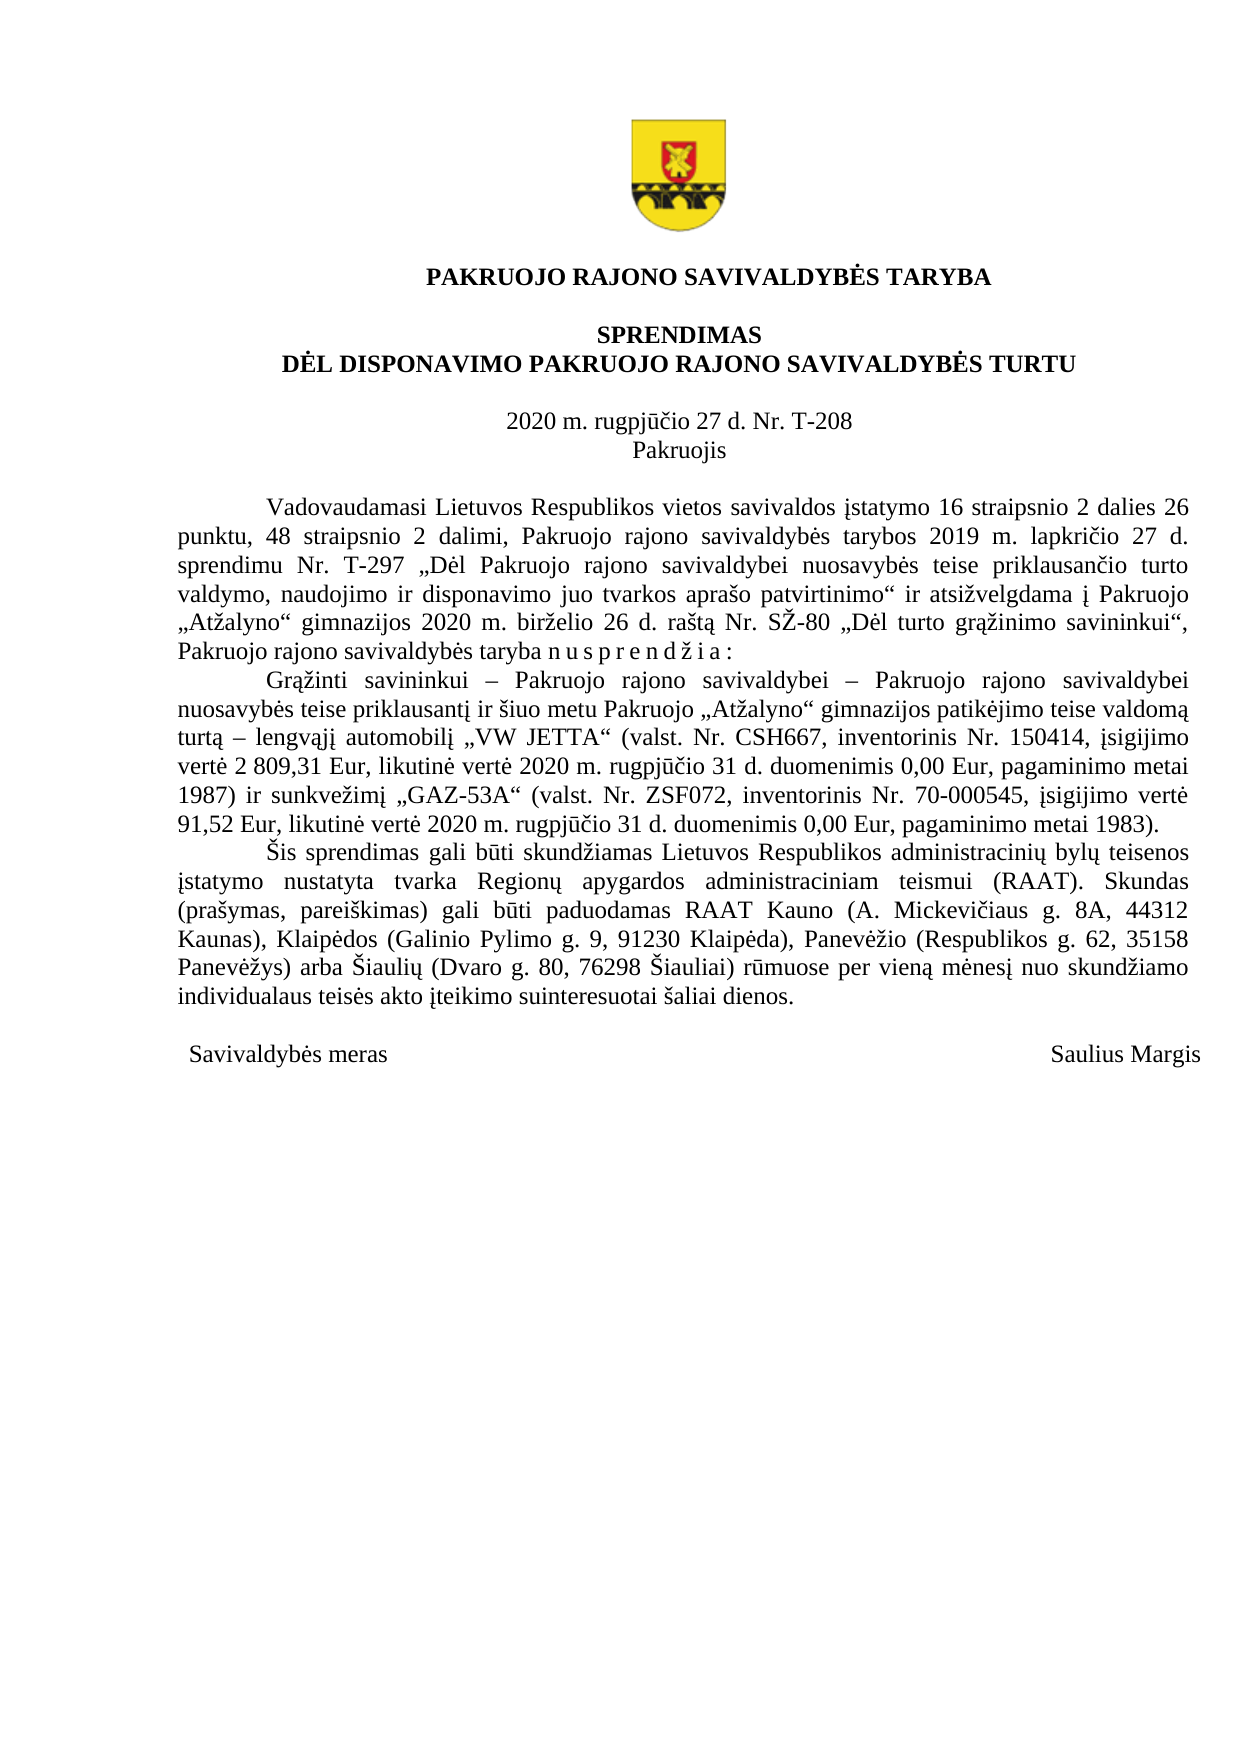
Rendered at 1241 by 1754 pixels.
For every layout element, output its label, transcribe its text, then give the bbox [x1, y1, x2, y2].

text Grąžinti savininkui – Pakruojo rajono savivaldybei – Pakruojo rajono savivaldybei nuosavybės teise priklausantį ir šiuo metu Pakruojo „Atžalyno“ gimnazijos patikėjimo teise valdomą turtą – lengvąjį automobilį „VW JETTA“ (valst. Nr. CSH667, inventorinis Nr. 150414, įsigijimo vertė 2 809,31 Eur, likutinė vertė 2020 m. rugpjūčio 31 d. duomenimis 0,00 Eur, pagaminimo metai 1987) ir sunkvežimį „GAZ-53A“ (valst. Nr. ZSF072, inventorinis Nr. 70-000545, įsigijimo vertė 91,52 Eur, likutinė vertė 2020 m. rugpjūčio 31 d. duomenimis 0,00 Eur, pagaminimo metai 1983). [177, 665, 1190, 837]
text DĖL DISPONAVIMO PAKRUOJO RAJONO SAVIVALDYBĖS TURTU [177, 349, 1181, 377]
text SPRENDIMAS [177, 320, 1181, 349]
text PAKRUOJO RAJONO SAVIVALDYBĖS TARYBA [177, 262, 1181, 291]
text Pakruojis [177, 435, 1181, 464]
table_header Saulius Margis [690, 1010, 1203, 1096]
table_header Savivaldybės meras [177, 1010, 690, 1096]
text Vadovaudamasi Lietuvos Respublikos vietos savivaldos įstatymo 16 straipsnio 2 dalies 26 punktu, 48 straipsnio 2 dalimi, Pakruojo rajono savivaldybės tarybos 2019 m. lapkričio 27 d. sprendimu Nr. T-297 „Dėl Pakruojo rajono savivaldybei nuosavybės teise priklausančio turto valdymo, naudojimo ir disponavimo juo tvarkos aprašo patvirtinimo“ ir atsižvelgdama į Pakruojo „Atžalyno“ gimnazijos 2020 m. birželio 26 d. raštą Nr. SŽ-80 „Dėl turto grąžinimo savininkui“, Pakruojo rajono savivaldybės taryba nusprendžia: [177, 492, 1190, 665]
text 2020 m. rugpjūčio 27 d. Nr. T-208 [177, 406, 1181, 435]
text Šis sprendimas gali būti skundžiamas Lietuvos Respublikos administracinių bylų teisenos įstatymo nustatyta tvarka Regionų apygardos administraciniam teismui (RAAT). Skundas (prašymas, pareiškimas) gali būti paduodamas RAAT Kauno (A. Mickevičiaus g. 8A, 44312 Kaunas), Klaipėdos (Galinio Pylimo g. 9, 91230 Klaipėda), Panevėžio (Respublikos g. 62, 35158 Panevėžys) arba Šiaulių (Dvaro g. 80, 76298 Šiauliai) rūmuose per vieną mėnesį nuo skundžiamo individualaus teisės akto įteikimo suinteresuotai šaliai dienos. [177, 837, 1190, 1010]
